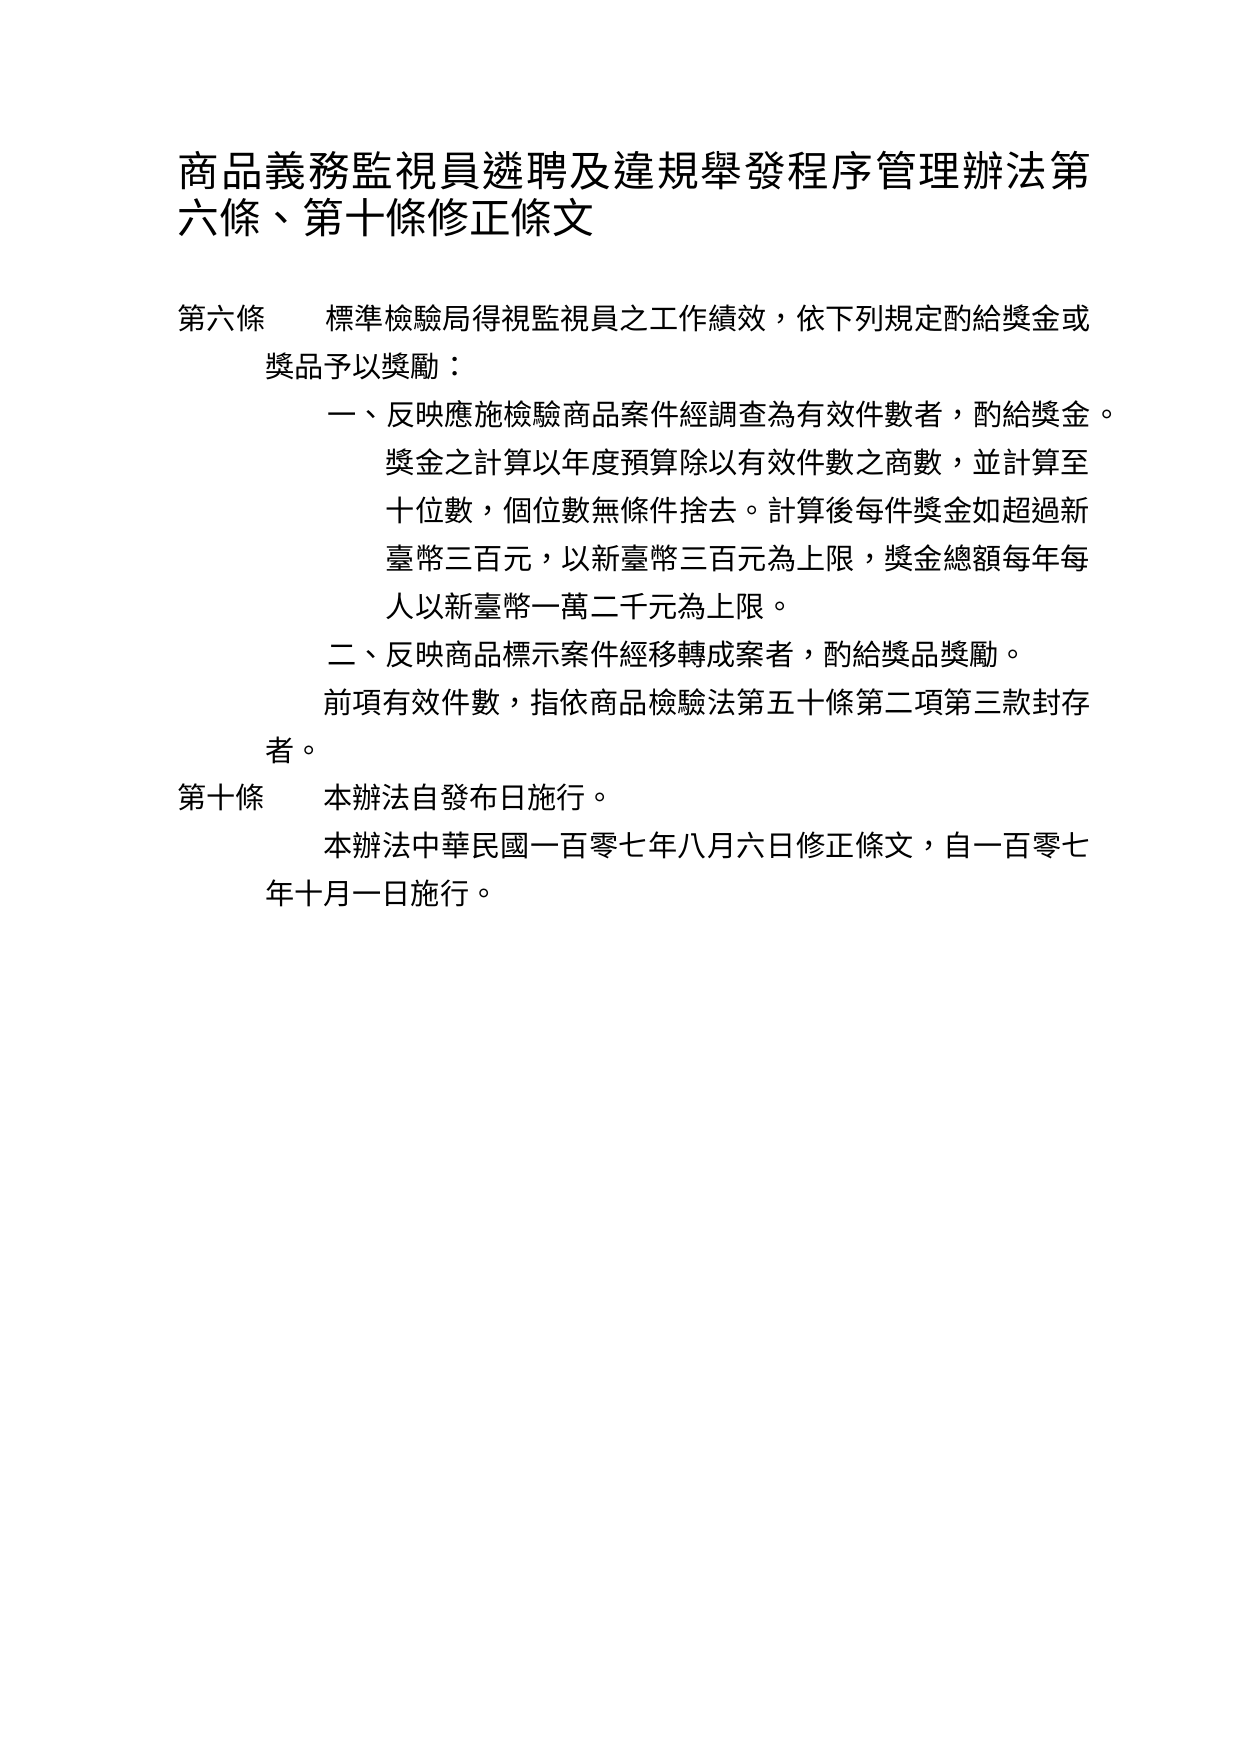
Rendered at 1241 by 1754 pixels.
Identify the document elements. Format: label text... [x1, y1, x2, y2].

text 第十條 本辦法自發布日施行。 [177, 771, 1092, 818]
text 前項有效件數，指依商品檢驗法第五十條第二項第三款封存者。 [265, 675, 1092, 771]
text 二、反映商品標示案件經移轉成案者，酌給獎品獎勵。 [327, 627, 1092, 675]
text 一、反映應施檢驗商品案件經調查為有效件數者，酌給獎金。獎金之計算以年度預算除以有效件數之商數，並計算至十位數，個位數無條件捨去。計算後每件獎金如超過新臺幣三百元，以新臺幣三百元為上限，獎金總額每年每人以新臺幣一萬二千元為上限。 [327, 387, 1092, 627]
text 本辦法中華民國一百零七年八月六日修正條文，自一百零七年十月一日施行。 [265, 818, 1092, 914]
text 商品義務監視員遴聘及違規舉發程序管理辦法第六條、第十條修正條文 [177, 148, 1092, 243]
text 第六條 標準檢驗局得視監視員之工作績效，依下列規定酌給獎金或獎品予以獎勵： [177, 291, 1092, 387]
